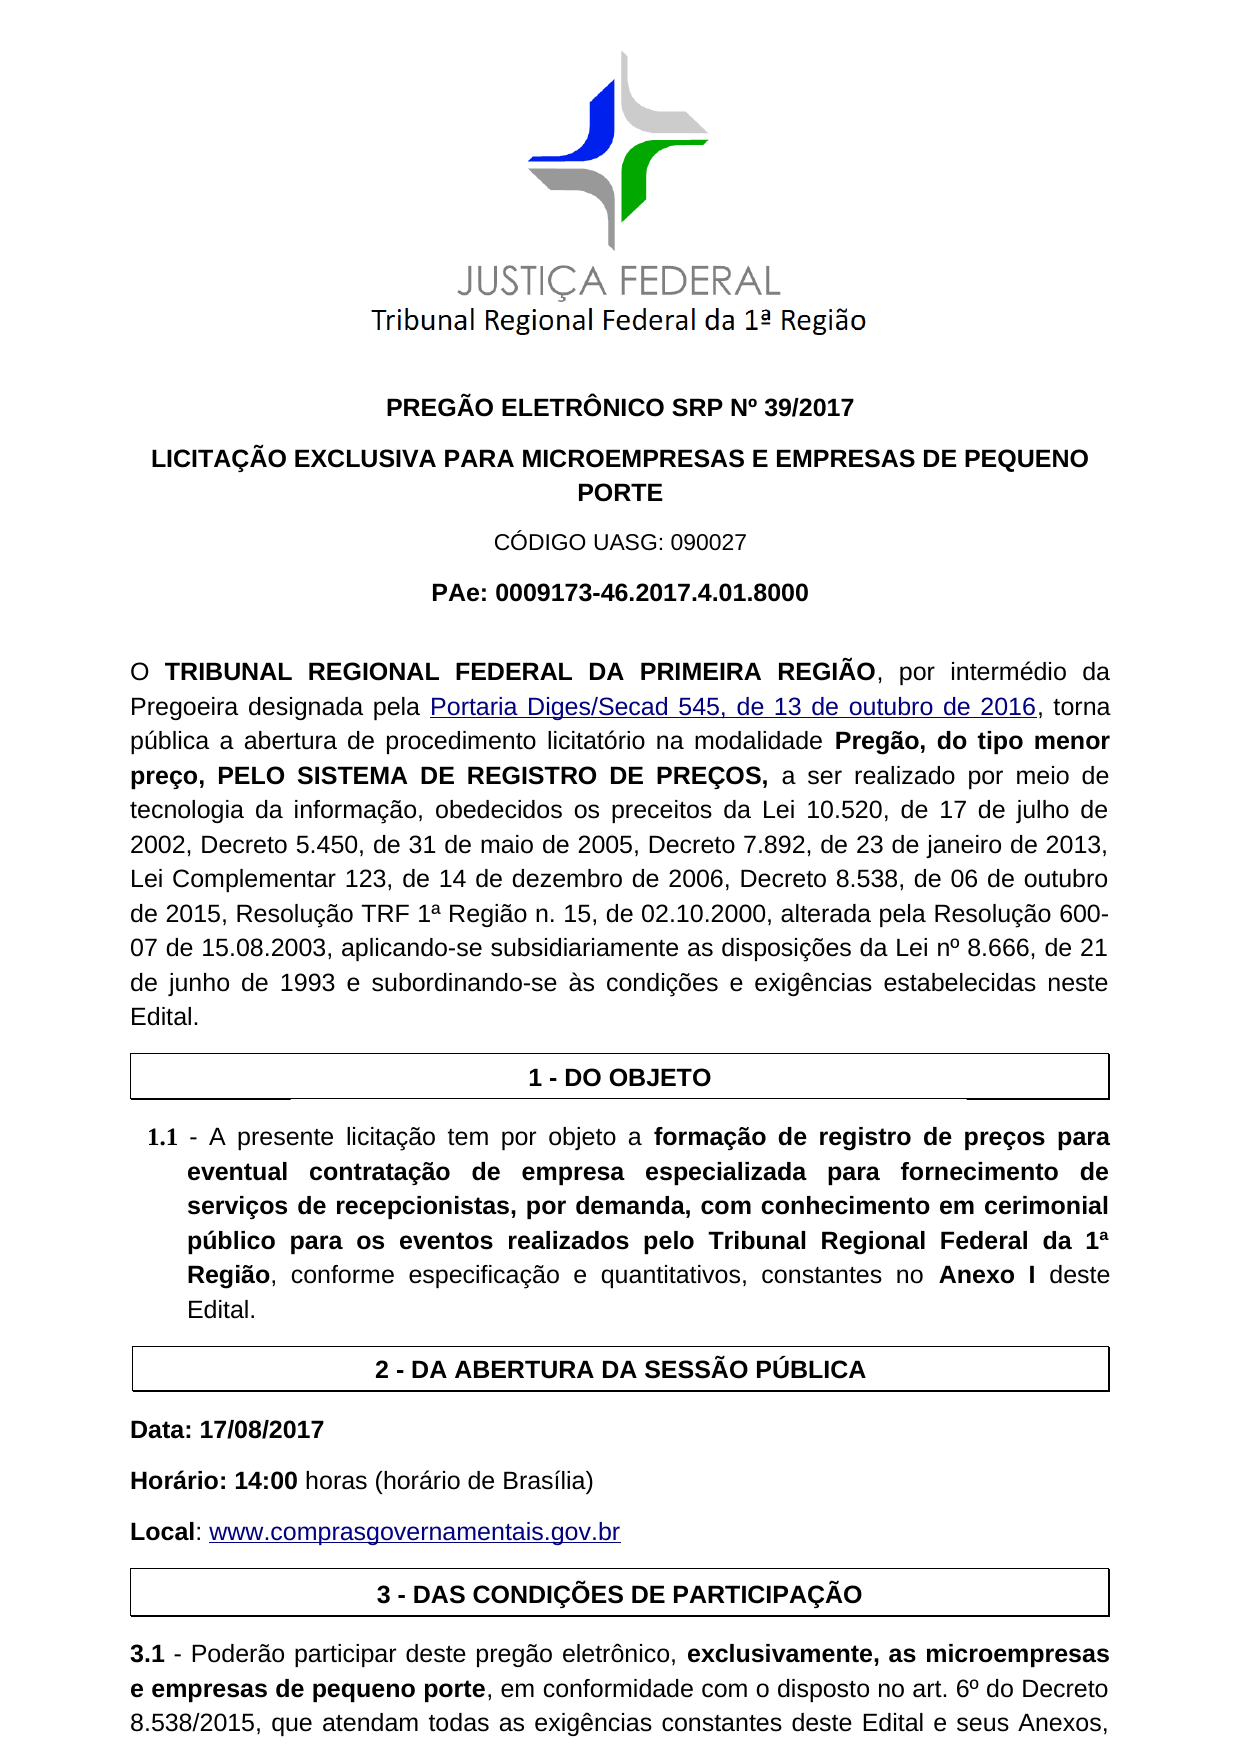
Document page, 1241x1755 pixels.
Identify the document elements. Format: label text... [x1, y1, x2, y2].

text Horário: 14:00 horas (horário de Brasília) [130, 1466, 1105, 1494]
text LICITAÇÃO EXCLUSIVA PARA MICROEMPRESAS E EMPRESAS DE PEQUENO PORTE [130, 444, 1110, 507]
text 2 - DA ABERTURA DA SESSÃO PÚBLICA [133, 1347, 1108, 1390]
list - A presente licitação tem por objeto a formação de registro de preços para eventual contratação de empresa especializada para fornecimento de serviços de recepcionistas, por demanda, com conhecimento em cerimonial público para os eventos realizados pelo Tribunal Regional Federal da 1ª Região, conforme especificação e quantitativos, constantes no Anexo I deste Edital. [145, 1122, 1110, 1323]
text 3 - DAS CONDIÇÕES DE PARTICIPAÇÃO [131, 1569, 1108, 1615]
text O TRIBUNAL REGIONAL FEDERAL DA PRIMEIRA REGIÃO, por intermédio da Pregoeira designada pela Portaria Diges/Secad 545, de 13 de outubro de 2016, torna pública a abertura de procedimento licitatório na modalidade Pregão, do tipo menor preço, pelo sistema de registro de preços, a ser realizado por meio de tecnologia da informação, obedecidos os preceitos da Lei 10.520, de 17 de julho de 2002, Decreto 5.450, de 31 de maio de 2005, Decreto 7.892, de 23 de janeiro de 2013, Lei Complementar 123, de 14 de dezembro de 2006, Decreto 8.538, de 06 de outubro de 2015, Resolução TRF 1ª Região n. 15, de 02.10.2000, alterada pela Resolução 600-07 de 15.08.2003, aplicando-se subsidiariamente as disposições da Lei nº 8.666, de 21 de junho de 1993 e subordinando-se às condições e exigências estabelecidas neste Edital. [967, 657, 1110, 1031]
text PAe: 0009173-46.2017.4.01.8000 [130, 577, 290, 606]
text CÓDIGO UASG: 090027 [130, 529, 1110, 556]
text PAe: 0009173-46.2017.4.01.8000 [967, 577, 1110, 606]
text 1 - DO OBJETO [967, 1054, 1108, 1098]
text 3.1 - Poderão participar deste pregão eletrônico, exclusivamente, as microempresas e empresas de pequeno porte, em conformidade com o disposto no art. 6º do Decreto 8.538/2015, que atendam todas as exigências constantes deste Edital e seus Anexos, [130, 1639, 1110, 1737]
text Data: 17/08/2017 [130, 1415, 1105, 1443]
text Local: www.comprasgovernamentais.gov.br [130, 1517, 1105, 1546]
text PREGÃO ELETRÔNICO SRP Nº 39/2017 [130, 392, 1110, 421]
text O TRIBUNAL REGIONAL FEDERAL DA PRIMEIRA REGIÃO, por intermédio da Pregoeira designada pela Portaria Diges/Secad 545, de 13 de outubro de 2016, torna pública a abertura de procedimento licitatório na modalidade Pregão, do tipo menor preço, pelo sistema de registro de preços, a ser realizado por meio de tecnologia da informação, obedecidos os preceitos da Lei 10.520, de 17 de julho de 2002, Decreto 5.450, de 31 de maio de 2005, Decreto 7.892, de 23 de janeiro de 2013, Lei Complementar 123, de 14 de dezembro de 2006, Decreto 8.538, de 06 de outubro de 2015, Resolução TRF 1ª Região n. 15, de 02.10.2000, alterada pela Resolução 600-07 de 15.08.2003, aplicando-se subsidiariamente as disposições da Lei nº 8.666, de 21 de junho de 1993 e subordinando-se às condições e exigências estabelecidas neste Edital. [130, 657, 290, 1031]
text 1 - DO OBJETO [131, 1054, 290, 1098]
